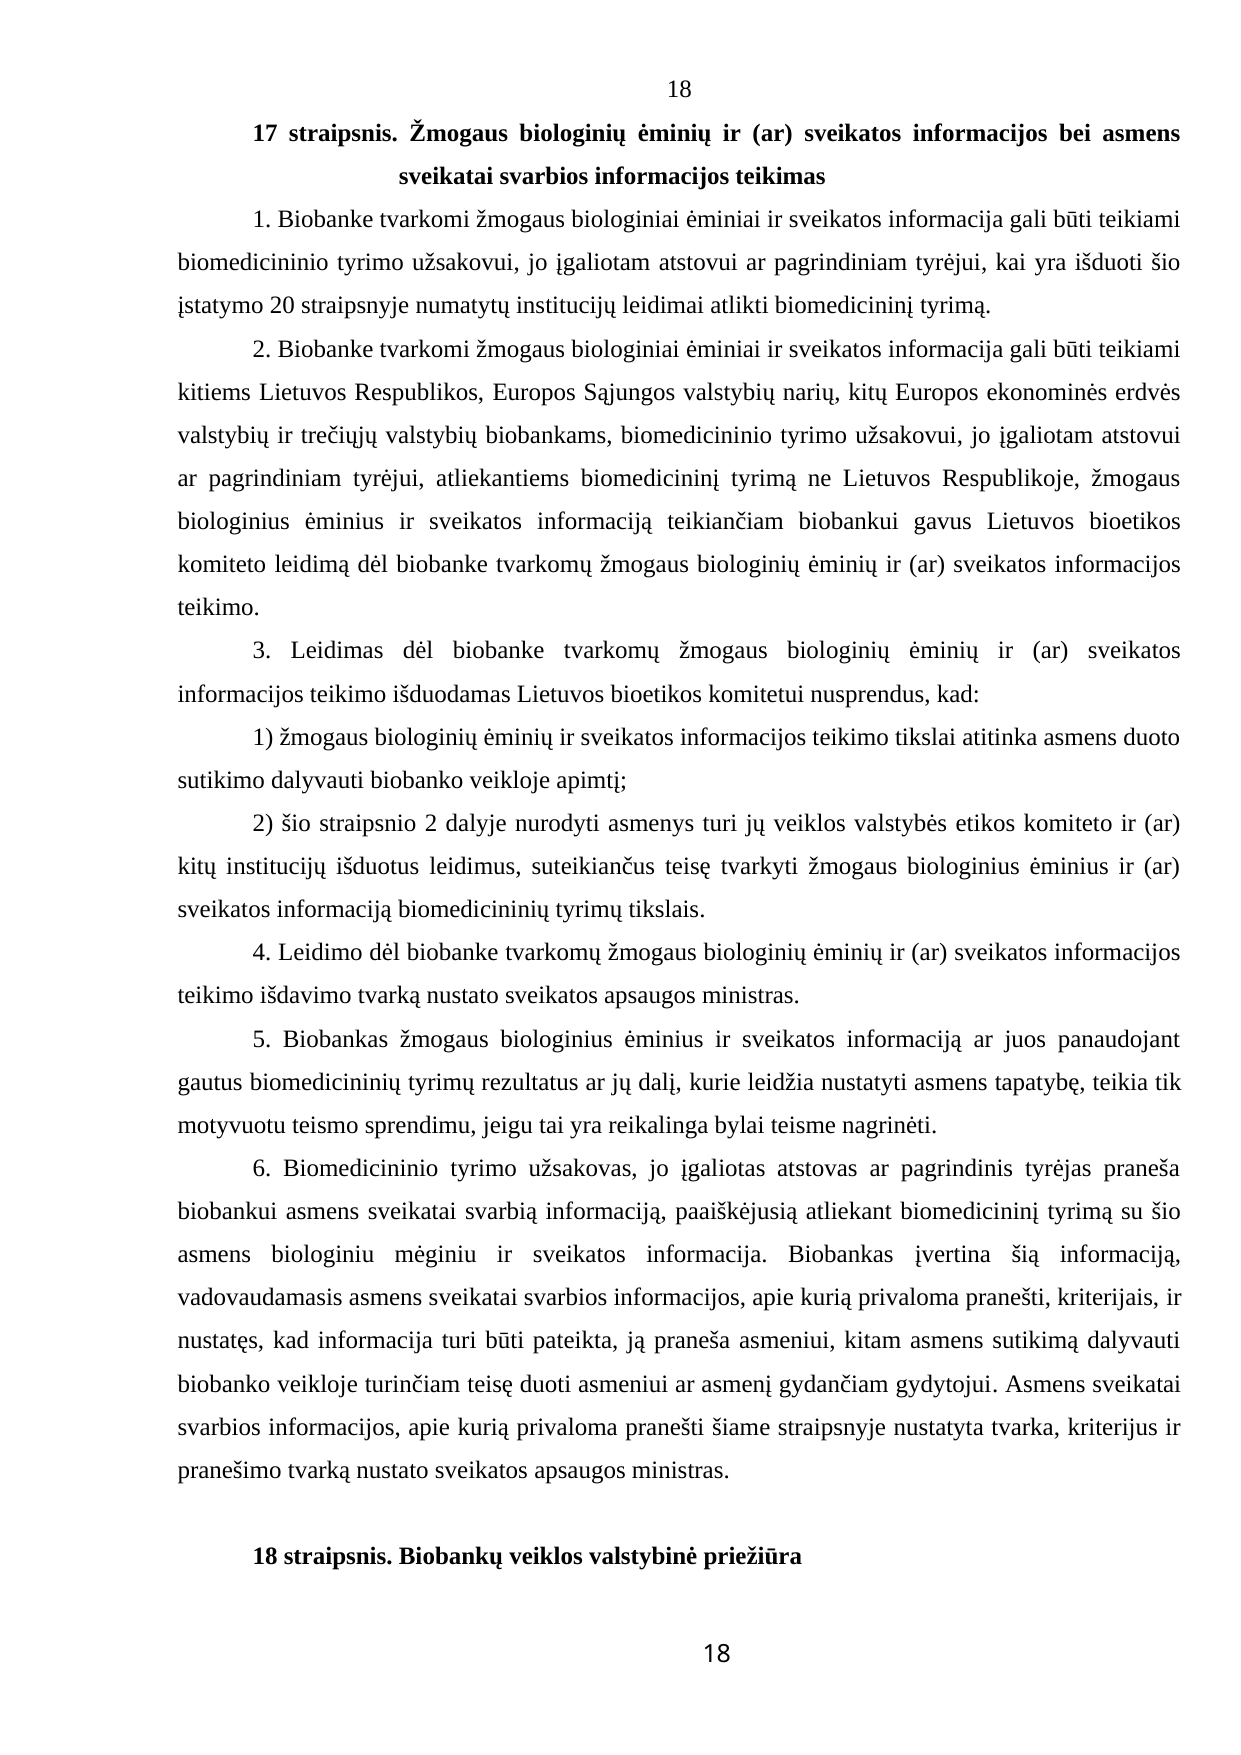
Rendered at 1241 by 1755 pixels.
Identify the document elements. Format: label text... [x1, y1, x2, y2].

text 1) žmogaus biologinių ėminių ir sveikatos informacijos teikimo tikslai atitinka asmens duoto sutikimo dalyvauti biobanko veikloje apimtį; [177, 722, 1181, 794]
text 17 straipsnis. Žmogaus biologinių ėminių ir (ar) sveikatos informacijos bei asmens sveikatai svarbios informacijos teikimas [252, 118, 1181, 190]
text 4. Leidimo dėl biobanke tvarkomų žmogaus biologinių ėminių ir (ar) sveikatos informacijos teikimo išdavimo tvarką nustato sveikatos apsaugos ministras. [177, 937, 1181, 1009]
text 18 straipsnis. Biobankų veiklos valstybinė priežiūra [177, 1541, 1181, 1570]
text 2) šio straipsnio 2 dalyje nurodyti asmenys turi jų veiklos valstybės etikos komiteto ir (ar) kitų institucijų išduotus leidimus, suteikiančus teisę tvarkyti žmogaus biologinius ėminius ir (ar) sveikatos informaciją biomedicininių tyrimų tikslais. [177, 808, 1181, 923]
text 2. Biobanke tvarkomi žmogaus biologiniai ėminiai ir sveikatos informacija gali būti teikiami kitiems Lietuvos Respublikos, Europos Sąjungos valstybių narių, kitų Europos ekonominės erdvės valstybių ir trečiųjų valstybių biobankams, biomedicininio tyrimo užsakovui, jo įgaliotam atstovui ar pagrindiniam tyrėjui, atliekantiems biomedicininį tyrimą ne Lietuvos Respublikoje, žmogaus biologinius ėminius ir sveikatos informaciją teikiančiam biobankui gavus Lietuvos bioetikos komiteto leidimą dėl biobanke tvarkomų žmogaus biologinių ėminių ir (ar) sveikatos informacijos teikimo. [177, 334, 1181, 621]
text 3. Leidimas dėl biobanke tvarkomų žmogaus biologinių ėminių ir (ar) sveikatos informacijos teikimo išduodamas Lietuvos bioetikos komitetui nusprendus, kad: [177, 636, 1181, 707]
text 6. Biomedicininio tyrimo užsakovas, jo įgaliotas atstovas ar pagrindinis tyrėjas praneša biobankui asmens sveikatai svarbią informaciją, paaiškėjusią atliekant biomedicininį tyrimą su šio asmens biologiniu mėginiu ir sveikatos informacija. Biobankas įvertina šią informaciją, vadovaudamasis asmens sveikatai svarbios informacijos, apie kurią privaloma pranešti, kriterijais, ir nustatęs, kad informacija turi būti pateikta, ją praneša asmeniui, kitam asmens sutikimą dalyvauti biobanko veikloje turinčiam teisę duoti asmeniui ar asmenį gydančiam gydytojui. Asmens sveikatai svarbios informacijos, apie kurią privaloma pranešti šiame straipsnyje nustatyta tvarka, kriterijus ir pranešimo tvarką nustato sveikatos apsaugos ministras. [177, 1153, 1181, 1484]
text 5. Biobankas žmogaus biologinius ėminius ir sveikatos informaciją ar juos panaudojant gautus biomedicininių tyrimų rezultatus ar jų dalį, kurie leidžia nustatyti asmens tapatybę, teikia tik motyvuotu teismo sprendimu, jeigu tai yra reikalinga bylai teisme nagrinėti. [177, 1024, 1181, 1139]
text 1. Biobanke tvarkomi žmogaus biologiniai ėminiai ir sveikatos informacija gali būti teikiami biomedicininio tyrimo užsakovui, jo įgaliotam atstovui ar pagrindiniam tyrėjui, kai yra išduoti šio įstatymo 20 straipsnyje numatytų institucijų leidimai atlikti biomedicininį tyrimą. [177, 204, 1181, 319]
